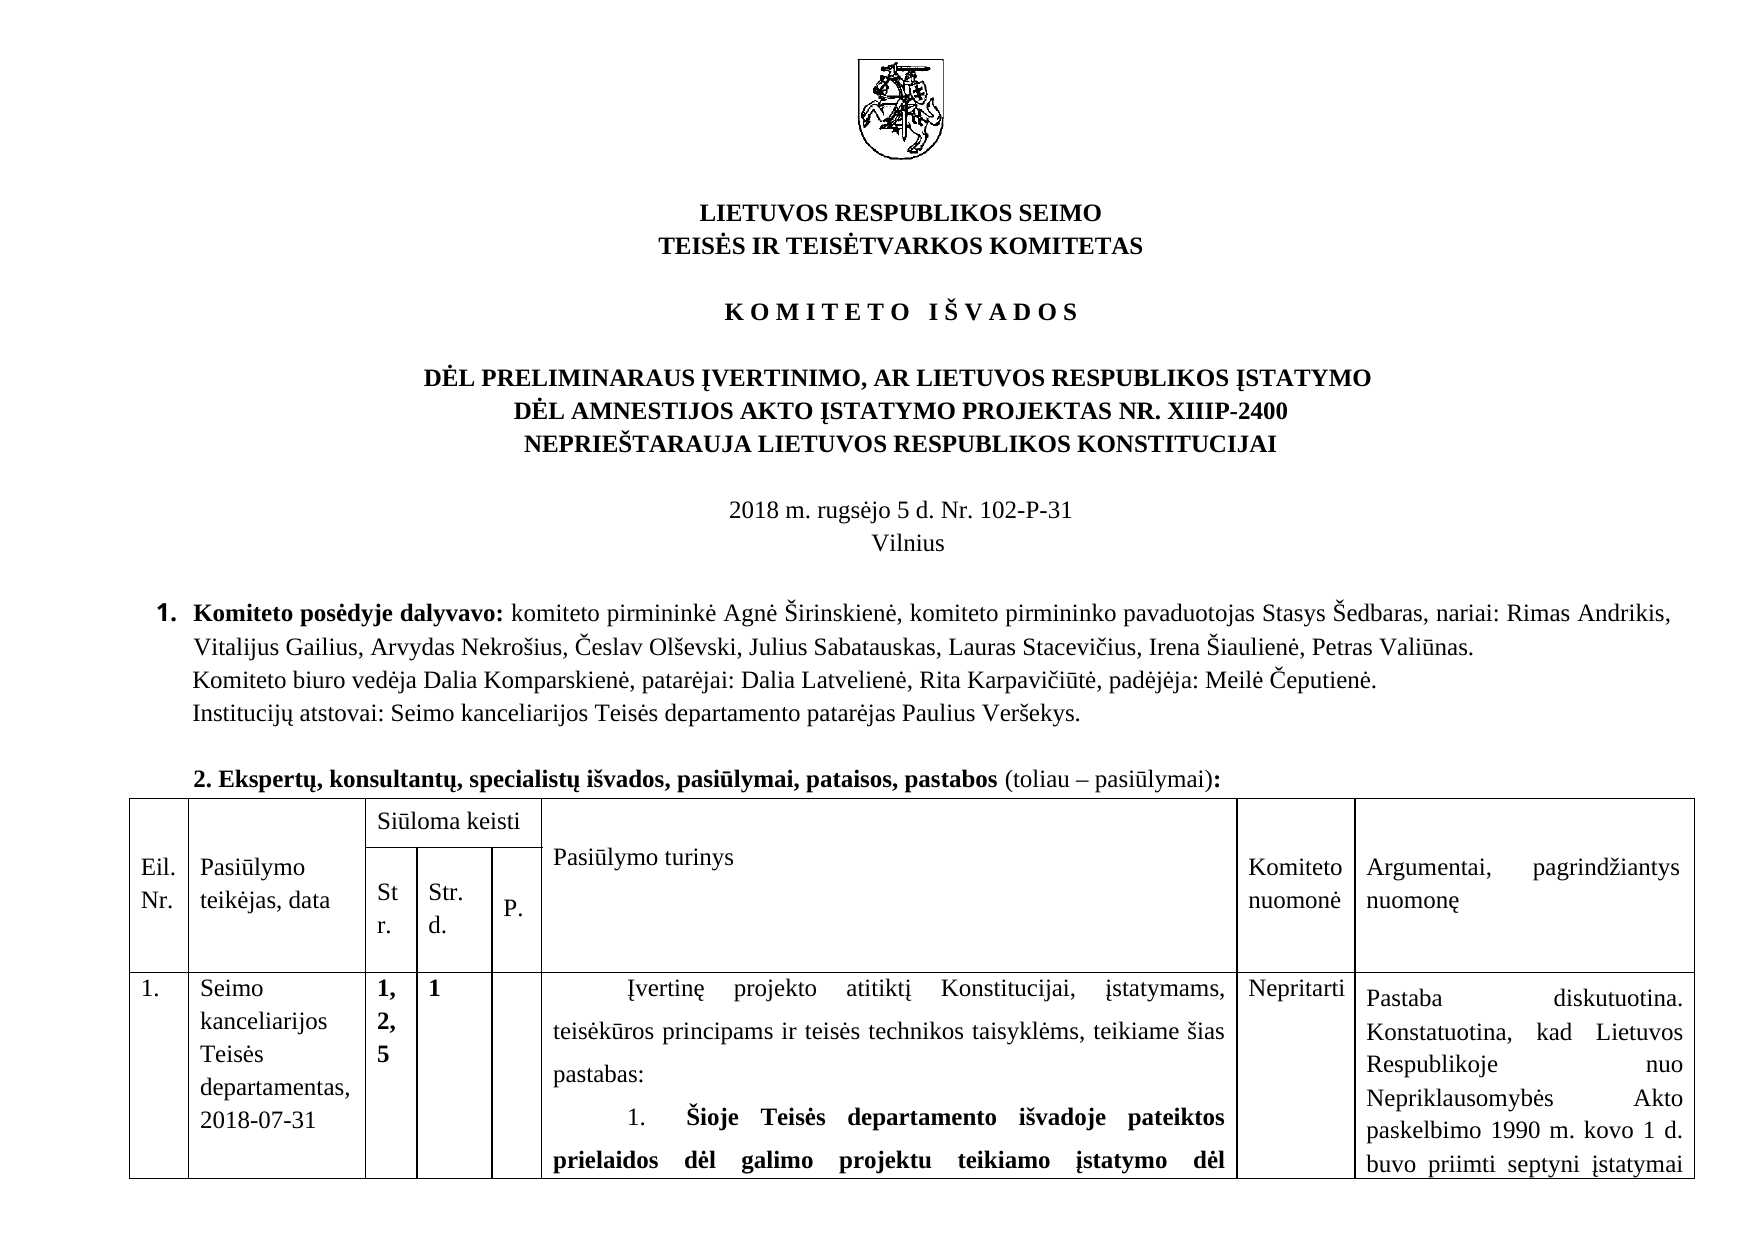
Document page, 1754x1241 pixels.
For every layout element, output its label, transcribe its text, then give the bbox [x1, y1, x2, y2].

table_header Siūloma keisti [366, 799, 541, 847]
table_cell Str. d. [418, 848, 491, 972]
table_header Argumentai, pagrindžiantys nuomonę [1356, 799, 1694, 972]
text TEISĖS IR TEISĖTVARKOS komitetas [118, 231, 1683, 260]
table_header Eil. Nr. [130, 799, 188, 972]
table_cell Pastaba diskutuotina. Konstatuotina, kad Lietuvos Respublikoje nuo Nepriklausomybės Akto paskelbimo 1990 m. kovo 1 d. buvo priimti septyni įstatymai [1356, 973, 1694, 1177]
text Vilnius [118, 528, 1698, 557]
table_cell P. [493, 848, 541, 972]
table_cell Seimo kanceliarijos Teisės departamentas, 2018-07-31 [189, 973, 365, 1177]
text DĖL PRELIMINARAUS ĮVERTINIMO, AR LIETUVOS RESPUBLIKOS ĮSTATYMO [118, 363, 1683, 392]
list Komiteto posėdyje dalyvavo: komiteto pirmininkė Agnė Širinskienė, komiteto pirmininko pavaduotojas Stasys Šedbaras, nariai: Rimas Andrikis, Vitalijus Gailius, Arvydas Nekrošius, Česlav Olševski, Julius Sabatauskas, Lauras Stacevičius, Irena Šiaulienė, Petras Valiūnas. [156, 594, 1672, 661]
table_cell 1 [418, 973, 491, 1177]
subtitle K O M I T E T O I Š V A D O S [118, 297, 1683, 326]
table_header Komiteto nuomonė [1238, 799, 1354, 972]
table_cell Str. [366, 848, 416, 972]
table_header Pasiūlymo teikėjas, data [189, 799, 365, 972]
table_cell Įvertinę projekto atitiktį Konstitucijai, įstatymams, teisėkūros principams ir teisės technikos taisyklėms, teikiame šias pastabas: 1. Šioje Teisės departamento išvadoje pateiktos prielaidos dėl galimo projektu teikiamo įstatymo dėl [542, 973, 1236, 1177]
text Komiteto biuro vedėja Dalia Komparskienė, patarėjai: Dalia Latvelienė, Rita Karpavičiūtė, padėjėja: Meilė Čeputienė. [192, 666, 1672, 694]
table_cell 1. [130, 973, 188, 1177]
table_header Pasiūlymo turinys [542, 799, 1236, 972]
table_cell Nepritarti [1238, 973, 1354, 1177]
text 2018 m. rugsėjo 5 d. Nr. 102-P-31 [118, 495, 1683, 524]
text LIETUVOS RESPUBLIKOS SEIMO [118, 198, 1683, 227]
text 2. Ekspertų, konsultantų, specialistų išvados, pasiūlymai, pataisos, pastabos (toliau – pasiūlymai): [118, 764, 1683, 793]
text Institucijų atstovai: Seimo kanceliarijos Teisės departamento patarėjas Paulius Veršekys. [192, 698, 1672, 727]
table_cell 1, 2, 5 [366, 973, 416, 1177]
text NEPRIEŠTARAUJA LIETUVOS RESPUBLIKOS KONSTITUCIJAI [118, 429, 1683, 458]
table_cell [493, 973, 541, 1177]
text DĖL AMNESTIJOS AKTO ĮSTATYMO PROJEKTAS NR. XIIIP-2400 [118, 396, 1683, 425]
